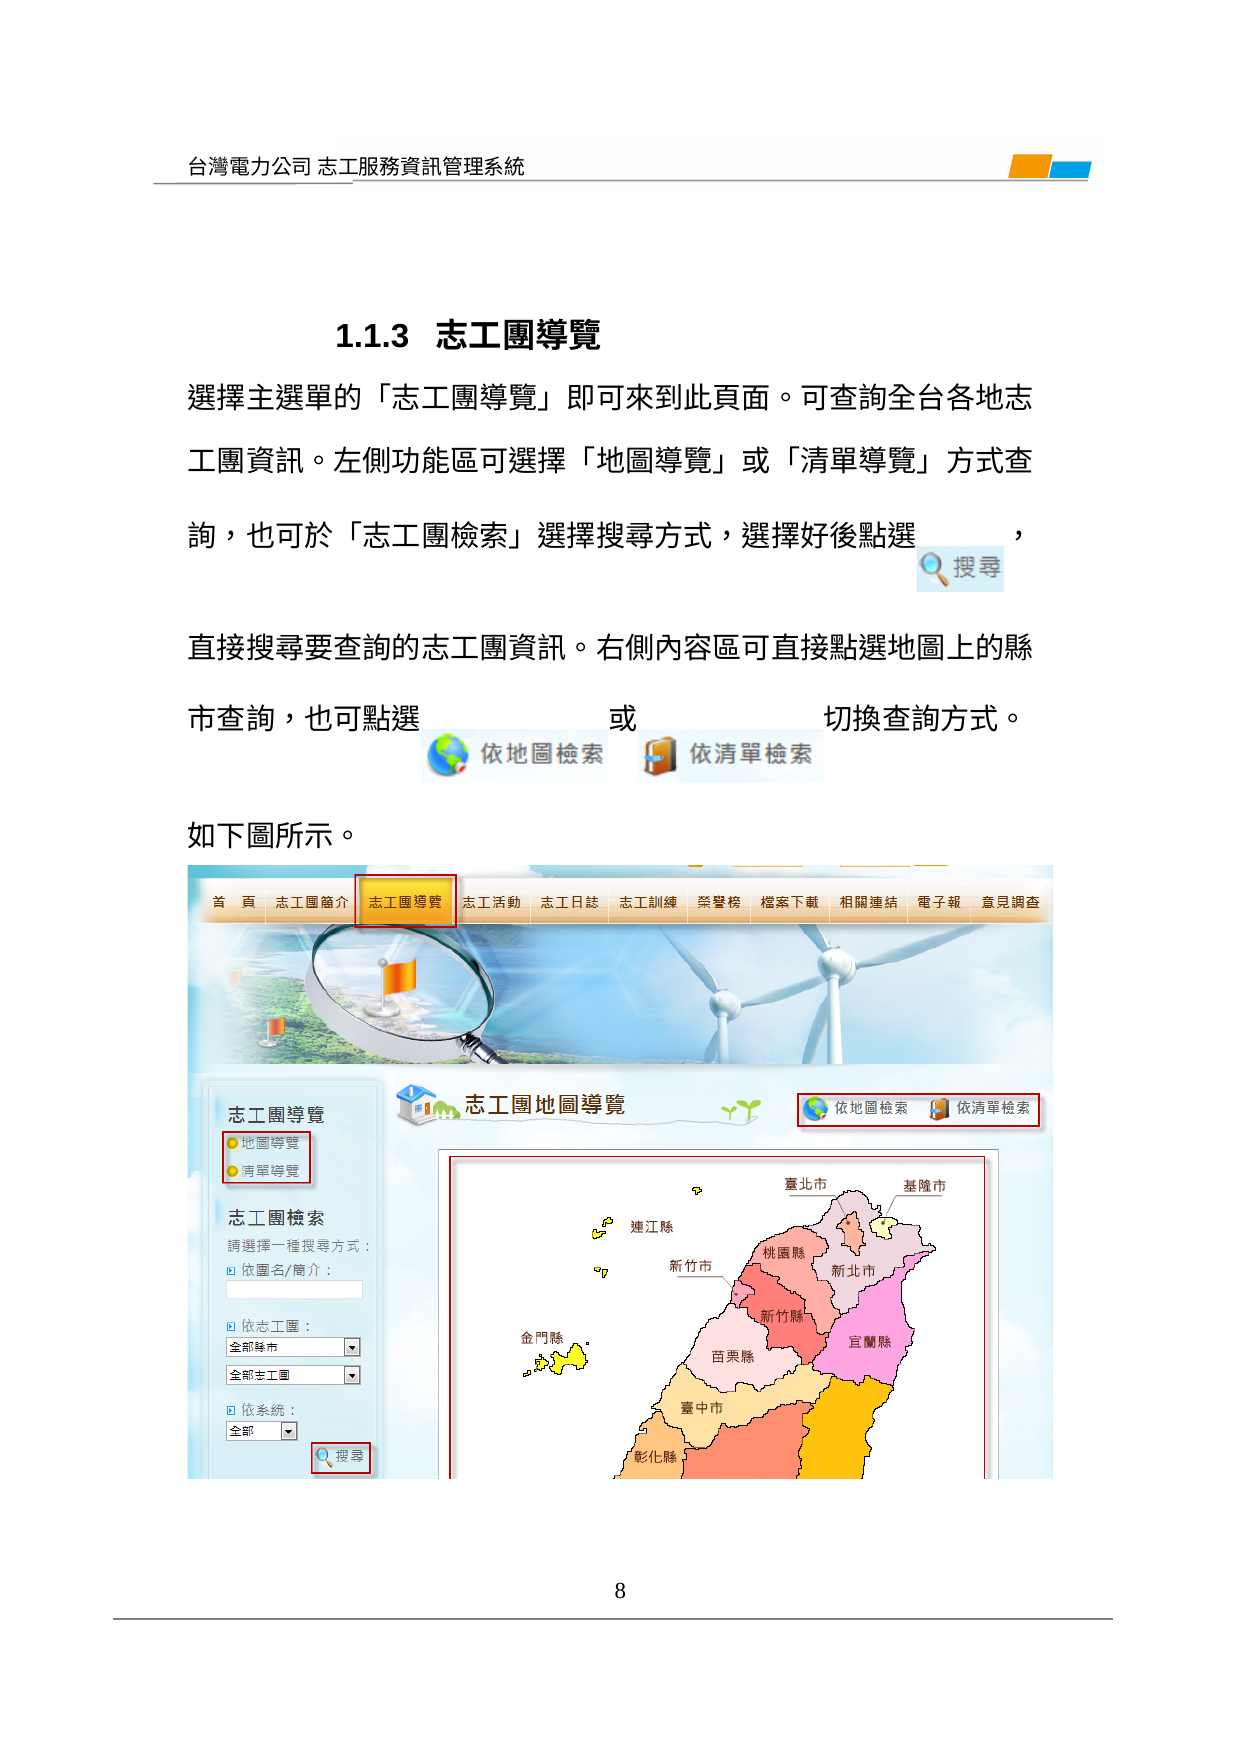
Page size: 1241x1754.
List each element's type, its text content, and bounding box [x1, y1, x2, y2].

text 選擇主選單的「志工團導覽」即可來到此頁面。可查詢全台各地志工團資訊。左側功能區可選擇「地圖導覽」或「清單導覽」方式查詢，也可於「志工團檢索」選擇搜尋方式，選擇好後點選，直接搜尋要查詢的志工團資訊。右側內容區可直接點選地圖上的縣市查詢，也可點選或切換查詢方式。如下圖所示。 [187, 354, 1053, 854]
list 志工團導覽 [335, 292, 1023, 354]
